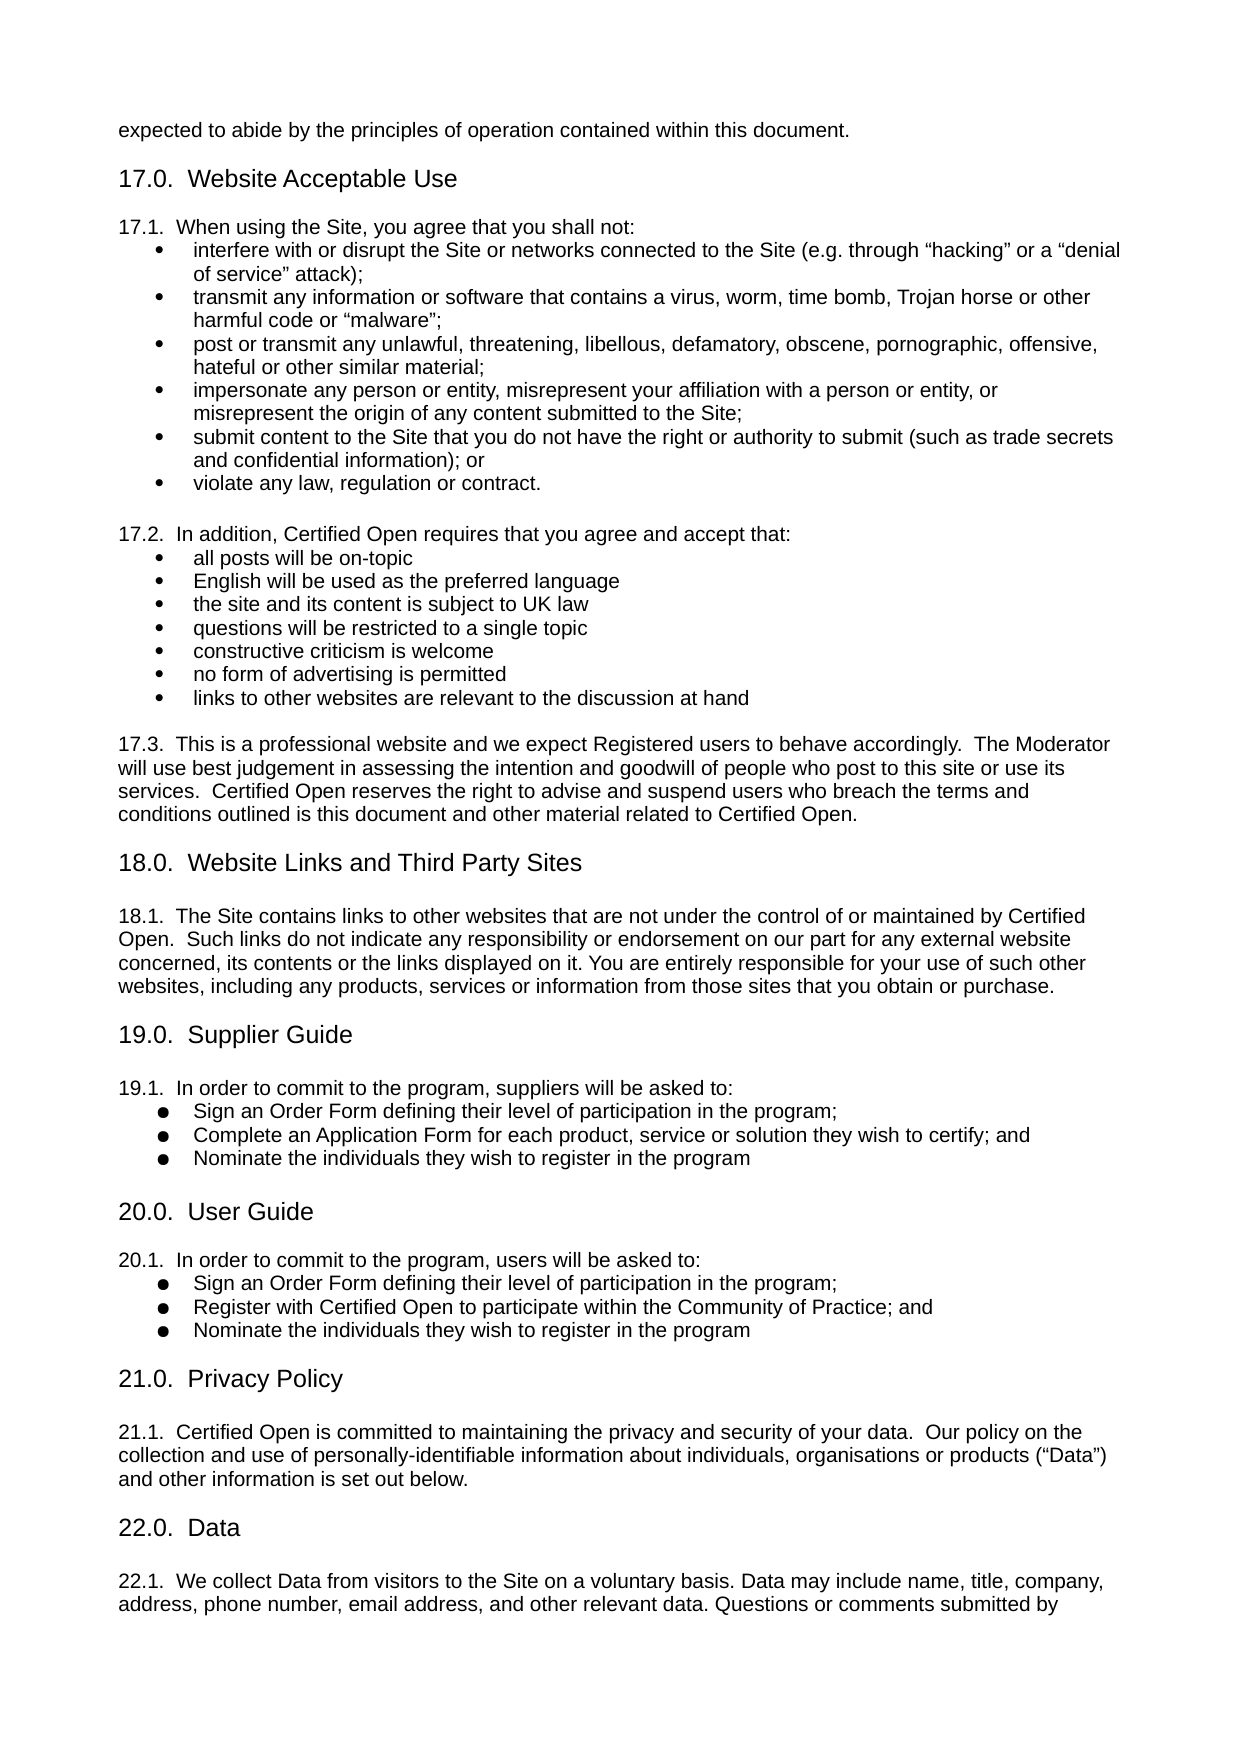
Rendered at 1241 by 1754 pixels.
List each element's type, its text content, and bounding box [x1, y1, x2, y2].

text 22.1. We collect Data from visitors to the Site on a voluntary basis. Data may include name, title, company, address, phone number, email address, and other relevant data. Questions or comments submitted by [118, 1569, 1122, 1616]
list interfere with or disrupt the Site or networks connected to the Site (e.g. through “hacking” or a “denial of service” attack); [156, 239, 1122, 286]
text 19.1. In order to commit to the program, suppliers will be asked to: [118, 1077, 1122, 1100]
list Nominate the individuals they wish to register in the program [156, 1146, 1122, 1170]
text 17.0. Website Acceptable Use [118, 164, 1122, 192]
text 17.1. When using the Site, you agree that you shall not: [118, 216, 1122, 239]
list no form of advertising is permitted [156, 663, 1122, 686]
list post or transmit any unlawful, threatening, libellous, defamatory, obscene, pornographic, offensive, hateful or other similar material; [156, 332, 1122, 379]
list Nominate the individuals they wish to register in the program [156, 1318, 1122, 1342]
text 17.2. In addition, Certified Open requires that you agree and accept that: [118, 523, 1122, 546]
text 21.0. Privacy Policy [118, 1365, 1122, 1393]
text expected to abide by the principles of operation contained within this document. [118, 118, 1122, 141]
list questions will be restricted to a single topic [156, 616, 1122, 639]
text 20.1. In order to commit to the program, users will be asked to: [118, 1249, 1122, 1272]
list Register with Certified Open to participate within the Community of Practice; and [156, 1295, 1122, 1318]
list violate any law, regulation or contract. [156, 472, 1122, 495]
list all posts will be on-topic [156, 546, 1122, 569]
list Complete an Application Form for each product, service or solution they wish to certify; and [156, 1123, 1122, 1146]
list Sign an Order Form defining their level of participation in the program; [156, 1272, 1122, 1295]
text 19.0. Supplier Guide [118, 1021, 1122, 1049]
text 21.1. Certified Open is committed to maintaining the privacy and security of your data. Our policy on the collection and use of personally-identifiable information about individuals, organisations or products (“Data”) and other information is set out below. [118, 1421, 1122, 1490]
text 17.3. This is a professional website and we expect Registered users to behave accordingly. The Moderator will use best judgement in assessing the intention and goodwill of people who post to this site or use its services. Certified Open reserves the right to advise and suspend users who breach the terms and conditions outlined is this document and other material related to Certified Open. [118, 733, 1122, 826]
list transmit any information or software that contains a virus, worm, time bomb, Trojan horse or other harmful code or “malware”; [156, 286, 1122, 332]
text 20.0. User Guide [118, 1198, 1122, 1226]
list links to other websites are relevant to the discussion at hand [156, 686, 1122, 709]
text 22.0. Data [118, 1514, 1122, 1542]
list Sign an Order Form defining their level of participation in the program; [156, 1100, 1122, 1123]
list impersonate any person or entity, misrepresent your affiliation with a person or entity, or misrepresent the origin of any content submitted to the Site; [156, 379, 1122, 425]
text 18.0. Website Links and Third Party Sites [118, 849, 1122, 877]
list the site and its content is subject to UK law [156, 593, 1122, 616]
list English will be used as the preferred language [156, 569, 1122, 593]
list submit content to the Site that you do not have the right or authority to submit (such as trade secrets and confidential information); or [156, 425, 1122, 472]
text 18.1. The Site contains links to other websites that are not under the control of or maintained by Certified Open. Such links do not indicate any responsibility or endorsement on our part for any external website concerned, its contents or the links displayed on it. You are entirely responsible for your use of such other websites, including any products, services or information from those sites that you obtain or purchase. [118, 905, 1122, 998]
list constructive criticism is welcome [156, 639, 1122, 663]
